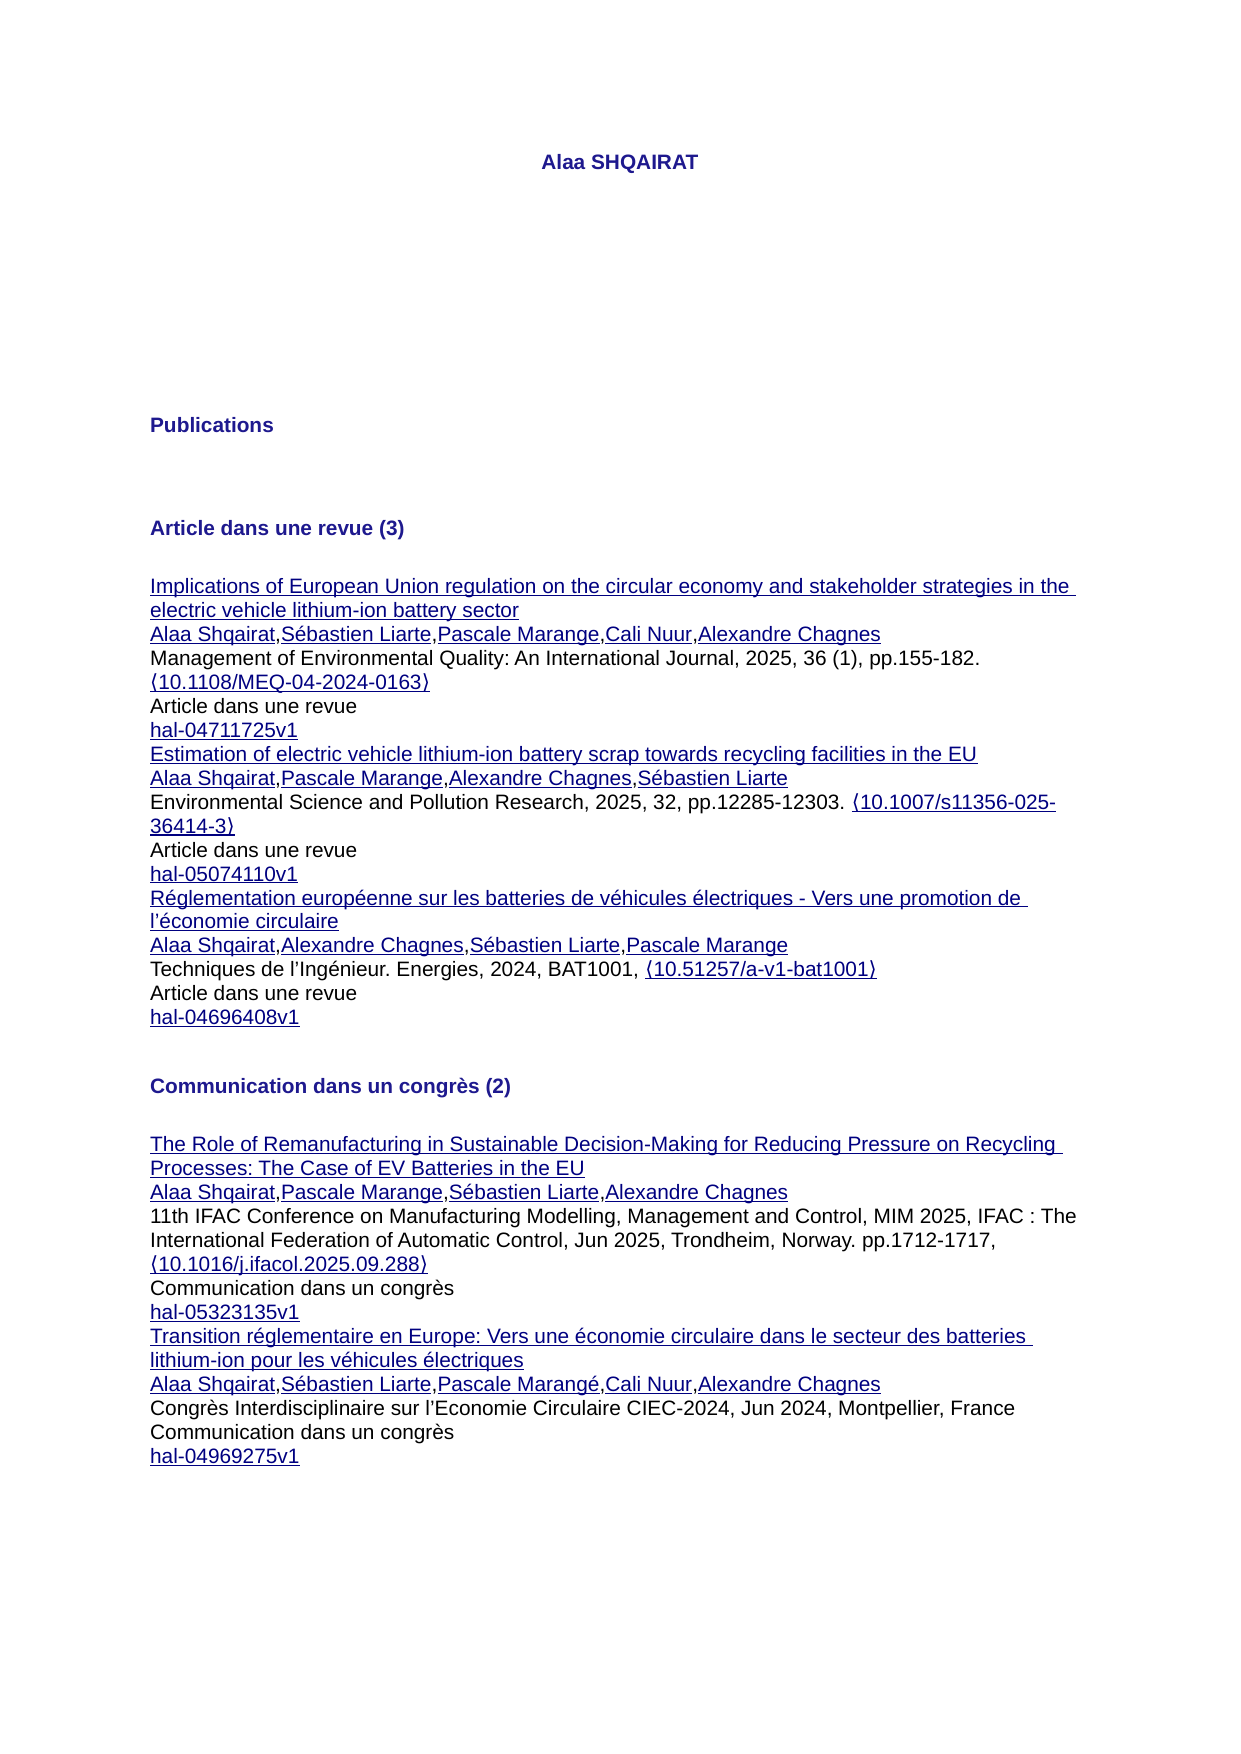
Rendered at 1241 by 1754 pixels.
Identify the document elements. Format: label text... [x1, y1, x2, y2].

table_cell Réglementation européenne sur les batteries de véhicules électriques - Vers une promotion de l’économie circulaire Alaa Shqairat,Alexandre Chagnes,Sébastien Liarte,Pascale Marange Techniques de l’Ingénieur. Energies, 2024, BAT1001, ⟨10.51257/a-v1-bat1001⟩ Article dans une revue hal-04696408v1 [150, 885, 1090, 1029]
table_header The Role of Remanufacturing in Sustainable Decision-Making for Reducing Pressure on Recycling Processes: The Case of EV Batteries in the EU Alaa Shqairat,Pascale Marange,Sébastien Liarte,Alexandre Chagnes 11th IFAC Conference on Manufacturing Modelling, Management and Control, MIM 2025, IFAC : The International Federation of Automatic Control, Jun 2025, Trondheim, Norway. pp.1712-1717, ⟨10.1016/j.ifacol.2025.09.288⟩ Communication dans un congrès hal-05323135v1 [150, 1132, 1090, 1324]
subtitle Publications [150, 412, 1090, 436]
subtitle Article dans une revue (3) [150, 516, 1090, 539]
table_cell Transition réglementaire en Europe: Vers une économie circulaire dans le secteur des batteries lithium-ion pour les véhicules électriques Alaa Shqairat,Sébastien Liarte,Pascale Marangé,Cali Nuur,Alexandre Chagnes Congrès Interdisciplinaire sur l’Economie Circulaire CIEC-2024, Jun 2024, Montpellier, France Communication dans un congrès hal-04969275v1 [150, 1324, 1090, 1468]
table_header Implications of European Union regulation on the circular economy and stakeholder strategies in the electric vehicle lithium-ion battery sector Alaa Shqairat,Sébastien Liarte,Pascale Marange,Cali Nuur,Alexandre Chagnes Management of Environmental Quality: An International Journal, 2025, 36 (1), pp.155-182. ⟨10.1108/MEQ-04-2024-0163⟩ Article dans une revue hal-04711725v1 [150, 574, 1090, 742]
table_cell Estimation of electric vehicle lithium-ion battery scrap towards recycling facilities in the EU Alaa Shqairat,Pascale Marange,Alexandre Chagnes,Sébastien Liarte Environmental Science and Pollution Research, 2025, 32, pp.12285-12303. ⟨10.1007/s11356-025-36414-3⟩ Article dans une revue hal-05074110v1 [150, 742, 1090, 885]
subtitle Communication dans un congrès (2) [150, 1074, 1090, 1098]
subtitle Alaa SHQAIRAT [150, 150, 1090, 174]
